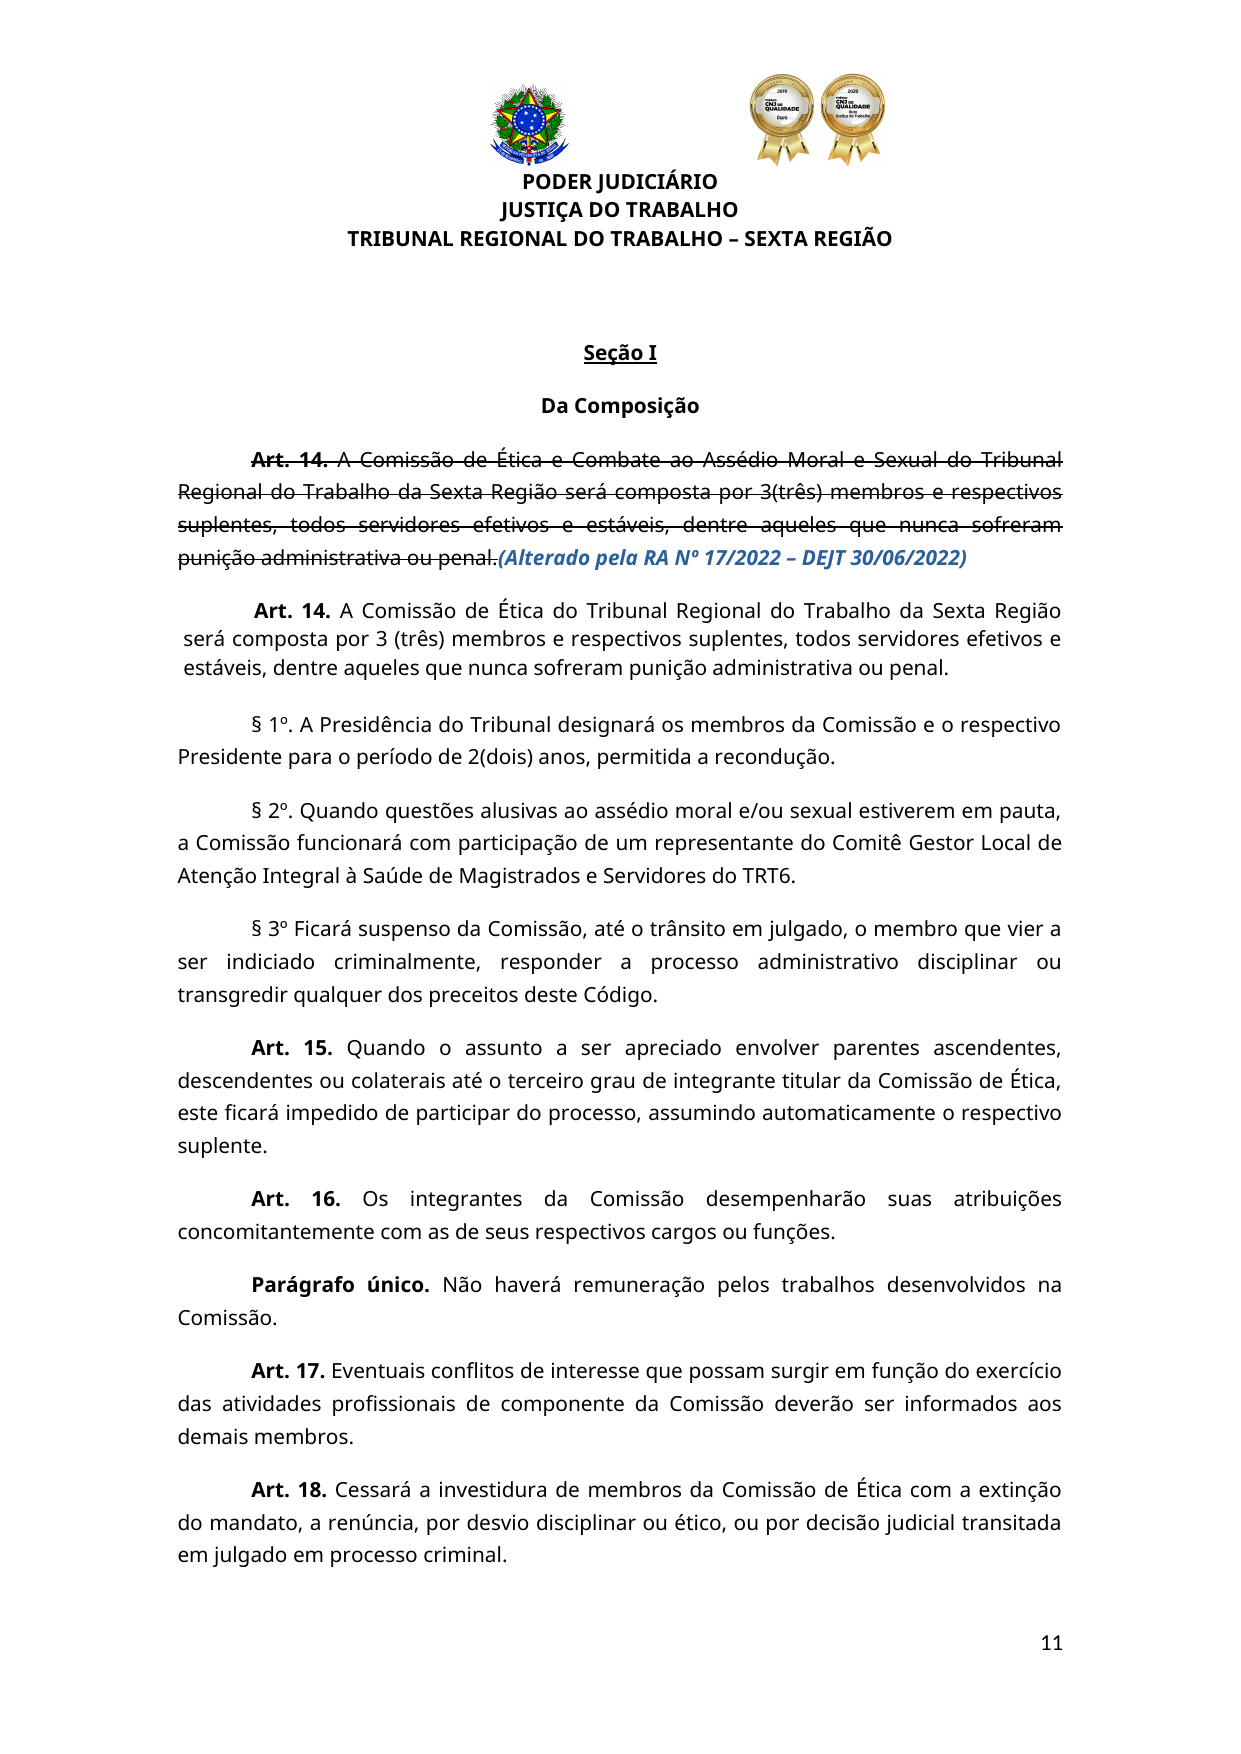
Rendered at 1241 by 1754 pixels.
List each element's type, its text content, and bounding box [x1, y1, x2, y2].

text Seção I [177, 338, 1063, 366]
text § 1º. A Presidência do Tribunal designará os membros da Comissão e o respectivo Presidente para o período de 2(dois) anos, permitida a recondução. [177, 710, 1063, 771]
text Art. 16. Os integrantes da Comissão desempenharão suas atribuições concomitantemente com as de seus respectivos cargos ou funções. [177, 1184, 1063, 1246]
picture [749, 73, 815, 167]
text Art. 14. A Comissão de Ética e Combate ao Assédio Moral e Sexual do Tribunal Regional do Trabalho da Sexta Região será composta por 3(três) membros e respectivos suplentes, todos servidores efetivos e estáveis, dentre aqueles que nunca sofreram punição administrativa ou penal.(Alterado pela RA Nº 17/2022 – DEJT 30/06/2022) [177, 445, 1063, 494]
text § 2º. Quando questões alusivas ao assédio moral e/ou sexual estiverem em pauta, a Comissão funcionará com participação de um representante do Comitê Gestor Local de Atenção Integral à Saúde de Magistrados e Servidores do TRT6. [177, 796, 1063, 889]
text Art. 18. Cessará a investidura de membros da Comissão de Ética com a extinção do mandato, a renúncia, por desvio disciplinar ou ético, ou por decisão judicial transitada em julgado em processo criminal. [177, 1475, 1063, 1569]
text Art. 15. Quando o assunto a ser apreciado envolver parentes ascendentes, descendentes ou colaterais até o terceiro grau de integrante titular da Comissão de Ética, este ficará impedido de participar do processo, assumindo automaticamente o respectivo suplente. [177, 1033, 1063, 1159]
text Art. 17. Eventuais conflitos de interesse que possam surgir em função do exercício das atividades profissionais de componente da Comissão deverão ser informados aos demais membros. [177, 1357, 1063, 1450]
text Art. 14. A Comissão de Ética e Combate ao Assédio Moral e Sexual do Tribunal Regional do Trabalho da Sexta Região será composta por 3(três) membros e respectivos suplentes, todos servidores efetivos e estáveis, dentre aqueles que nunca sofreram punição administrativa ou penal.(Alterado pela RA Nº 17/2022 – DEJT 30/06/2022) [177, 527, 1063, 571]
text Art. 14. A Comissão de Ética e Combate ao Assédio Moral e Sexual do Tribunal Regional do Trabalho da Sexta Região será composta por 3(três) membros e respectivos suplentes, todos servidores efetivos e estáveis, dentre aqueles que nunca sofreram punição administrativa ou penal.(Alterado pela RA Nº 17/2022 – DEJT 30/06/2022) [177, 495, 1063, 526]
text Parágrafo único. Não haverá remuneração pelos trabalhos desenvolvidos na Comissão. [177, 1271, 1063, 1332]
text Art. 14. A Comissão de Ética do Tribunal Regional do Trabalho da Sexta Região será composta por 3 (três) membros e respectivos suplentes, todos servidores efetivos e estáveis, dentre aqueles que nunca sofreram punição administrativa ou penal. [183, 596, 1063, 681]
text § 3º Ficará suspenso da Comissão, até o trânsito em julgado, o membro que vier a ser indiciado criminalmente, responder a processo administrativo disciplinar ou transgredir qualquer dos preceitos deste Código. [177, 914, 1063, 1008]
picture [486, 82, 571, 167]
text Da Composição [177, 391, 1063, 420]
picture [820, 73, 886, 167]
